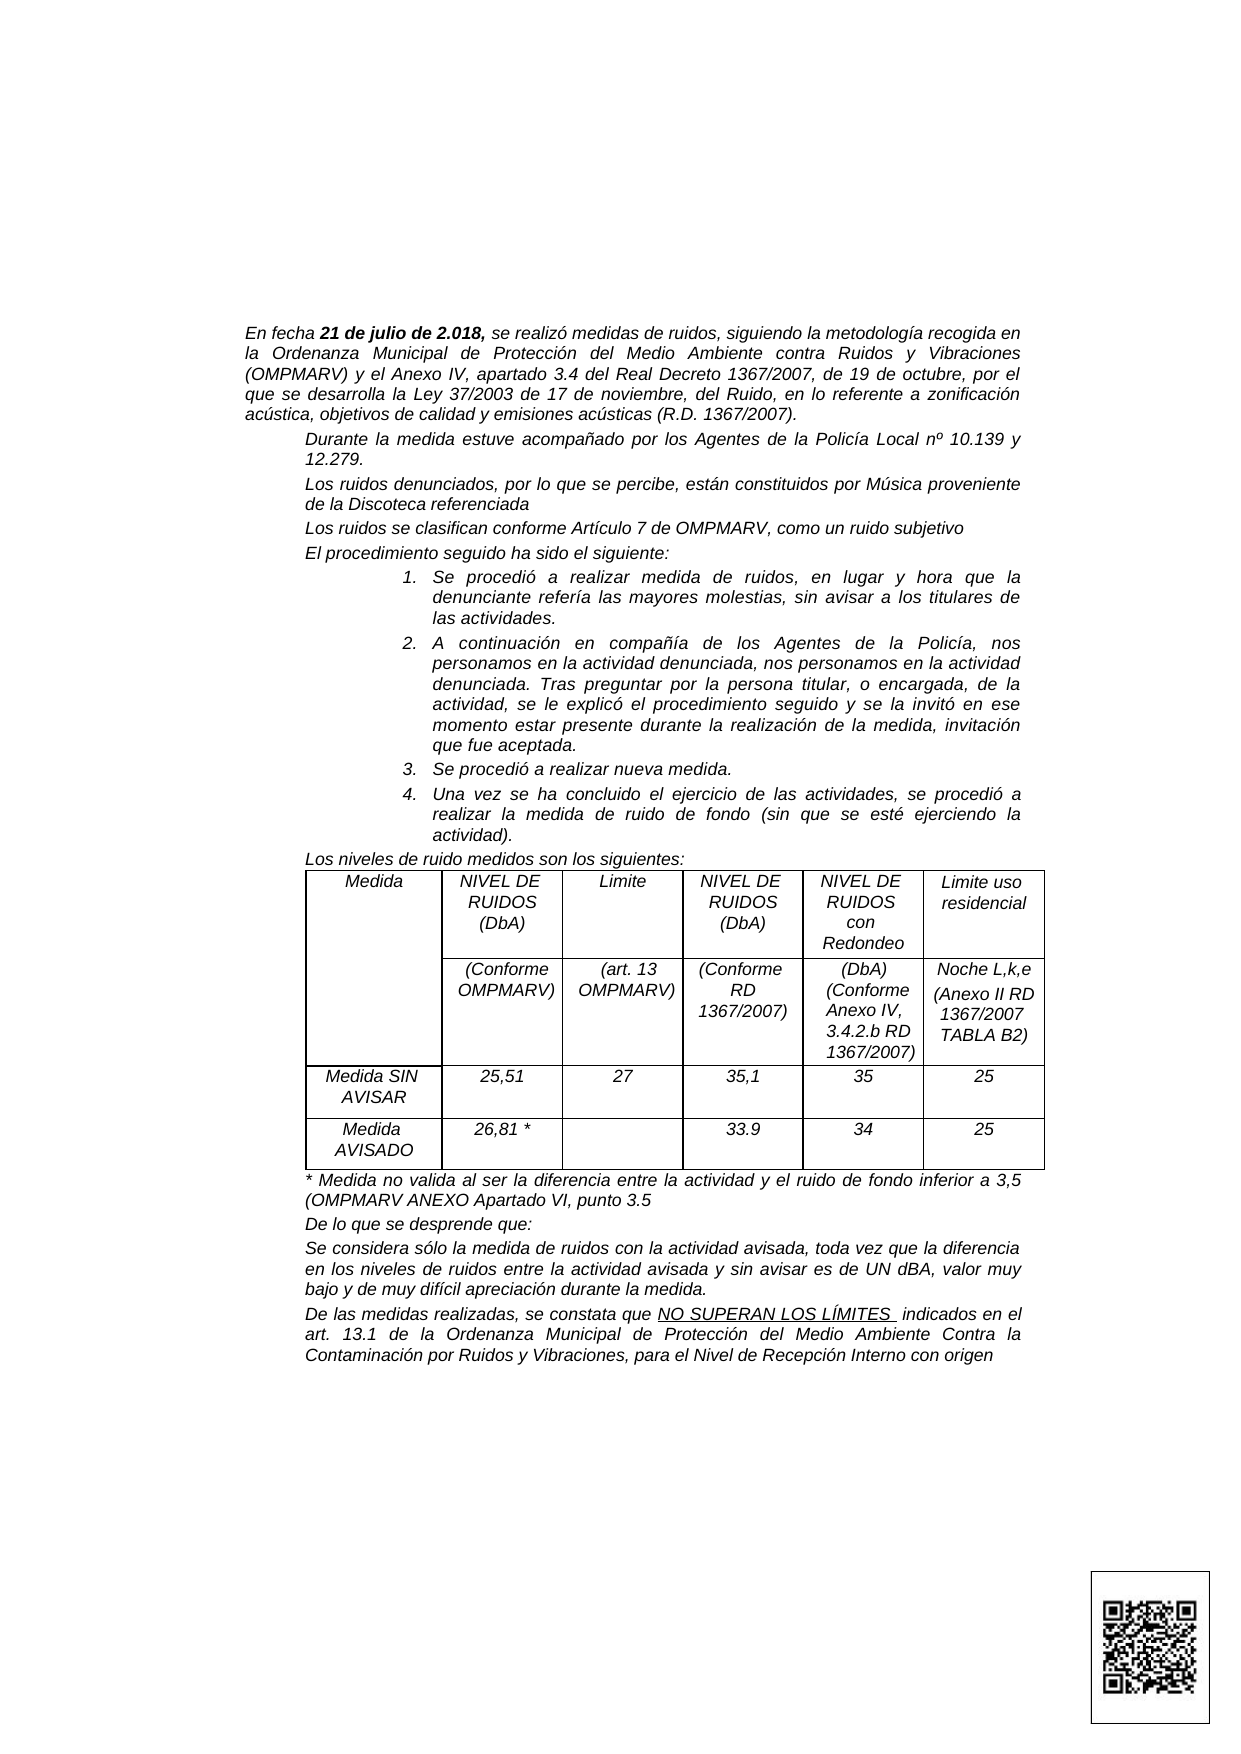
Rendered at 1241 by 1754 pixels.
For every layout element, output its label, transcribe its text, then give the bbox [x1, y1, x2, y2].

text Los niveles de ruido medidos son los siguientes: [305, 849, 1172, 869]
table_header Medida [307, 871, 441, 1065]
table_cell (DbA) (Conforme Anexo IV, 3.4.2.b RD 1367/2007) [804, 959, 923, 1065]
table_cell [563, 1119, 682, 1169]
table_header NIVEL DE RUIDOS (DbA) [443, 871, 562, 957]
table_cell 34 [804, 1119, 923, 1169]
table_cell (art. 13 OMPMARV) [563, 959, 682, 1065]
table_cell Noche L,k,e (Anexo II RD 1367/2007 TABLA B2) [924, 959, 1044, 1065]
text Los ruidos denunciados, por lo que se percibe, están constituidos por Música proveniente de la Discoteca referenciada [305, 474, 1022, 515]
table_cell (Conforme RD 1367/2007) [684, 959, 802, 1065]
list Una vez se ha concluido el ejercicio de las actividades, se procedió a realizar la medida de ruido de fondo (sin que se esté ejerciendo la actividad). [402, 784, 1022, 845]
table_cell 26,81 * [443, 1119, 562, 1169]
table_cell 25,51 [443, 1066, 562, 1118]
table_cell Medida SIN AVISAR [307, 1067, 441, 1118]
table_cell 35,1 [684, 1066, 802, 1118]
text De las medidas realizadas, se constata que NO SUPERAN LOS LÍMITES indicados en el art. 13.1 de la Ordenanza Municipal de Protección del Medio Ambiente Contra la Contaminación por Ruidos y Vibraciones, para el Nivel de Recepción Interno con origen [305, 1304, 1022, 1365]
list A continuación en compañía de los Agentes de la Policía, nos personamos en la actividad denunciada, nos personamos en la actividad denunciada. Tras preguntar por la persona titular, o encargada, de la actividad, se le explicó el procedimiento seguido y se la invitó en ese momento estar presente durante la realización de la medida, invitación que fue aceptada. [402, 633, 1022, 756]
table_header Limite [563, 871, 682, 957]
table_cell Medida AVISADO [307, 1119, 441, 1169]
picture [1092, 1572, 1209, 1723]
text De lo que se desprende que: [305, 1214, 1172, 1235]
table_cell 25 [924, 1119, 1044, 1169]
text El procedimiento seguido ha sido el siguiente: [305, 543, 1172, 563]
text * Medida no valida al ser la diferencia entre la actividad y el ruido de fondo inferior a 3,5 (OMPMARV ANEXO Apartado VI, punto 3.5 [305, 1170, 1022, 1210]
text Se considera sólo la medida de ruidos con la actividad avisada, toda vez que la diferencia en los niveles de ruidos entre la actividad avisada y sin avisar es de UN dBA, valor muy bajo y de muy difícil apreciación durante la medida. [305, 1238, 1022, 1300]
table_cell 27 [563, 1066, 682, 1118]
table_cell 33.9 [684, 1119, 802, 1169]
list Se procedió a realizar medida de ruidos, en lugar y hora que la denunciante refería las mayores molestias, sin avisar a los titulares de las actividades. [402, 567, 1022, 628]
text En fecha 21 de julio de 2.018, se realizó medidas de ruidos, siguiendo la metodología recogida en la Ordenanza Municipal de Protección del Medio Ambiente contra Ruidos y Vibraciones (OMPMARV) y el Anexo IV, apartado 3.4 del Real Decreto 1367/2007, de 19 de octubre, por el que se desarrolla la Ley 37/2003 de 17 de noviembre, del Ruido, en lo referente a zonificación acústica, objetivos de calidad y emisiones acústicas (R.D. 1367/2007). [245, 323, 1022, 425]
table_cell 25 [924, 1066, 1044, 1118]
text Los ruidos se clasifican conforme Artículo 7 de OMPMARV, como un ruido subjetivo [305, 518, 1172, 539]
list Se procedió a realizar nueva medida. [402, 759, 1172, 780]
table_cell (Conforme OMPMARV) [443, 959, 562, 1065]
table_header NIVEL DE RUIDOS con Redondeo [804, 871, 923, 957]
table_cell 35 [804, 1066, 923, 1118]
table_header NIVEL DE RUIDOS (DbA) [684, 871, 802, 957]
text Durante la medida estuve acompañado por los Agentes de la Policía Local nº 10.139 y 12.279. [305, 429, 1022, 470]
table_header Limite uso residencial [924, 871, 1044, 957]
